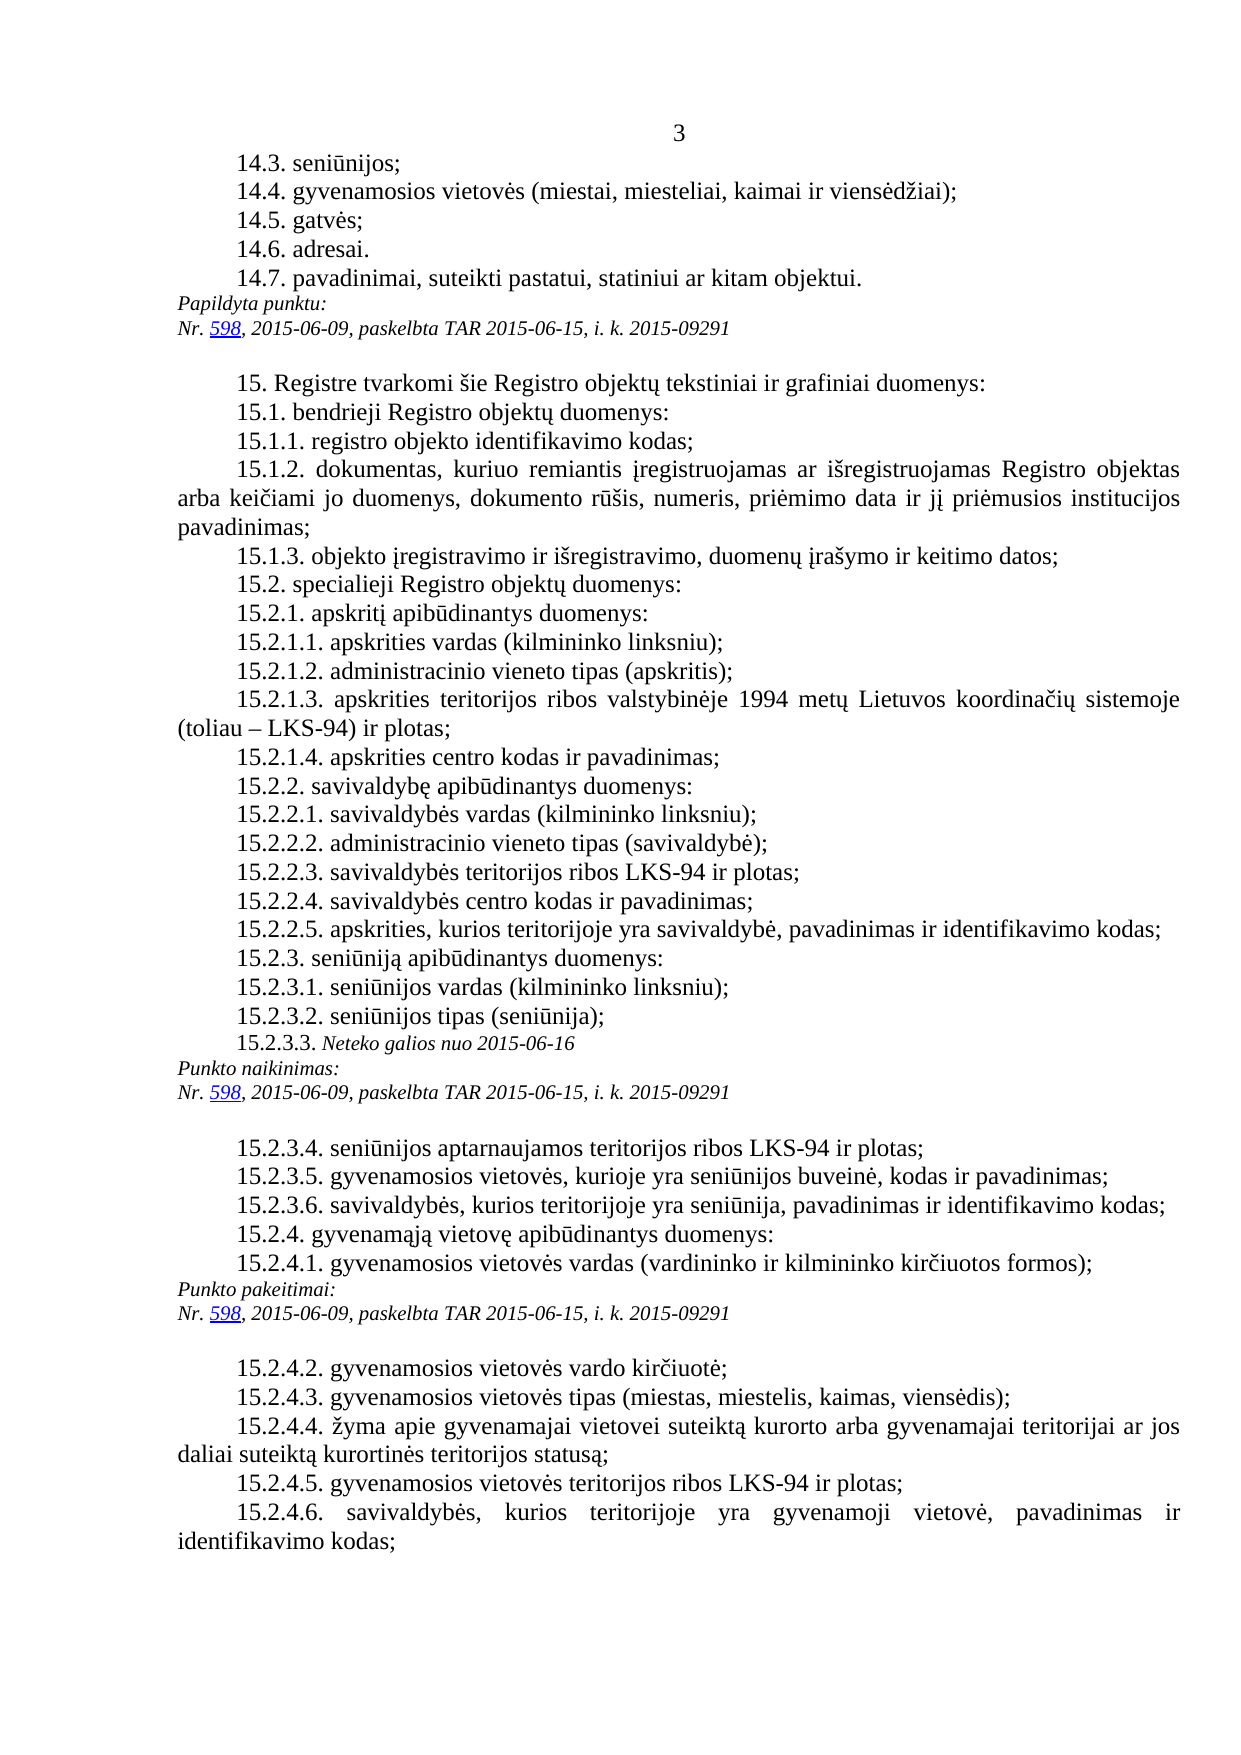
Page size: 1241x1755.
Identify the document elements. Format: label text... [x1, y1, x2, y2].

text Punkto naikinimas: [177, 1056, 1181, 1080]
text 15.2.4.4. žyma apie gyvenamajai vietovei suteiktą kurorto arba gyvenamajai teritorijai ar jos daliai suteiktą kurortinės teritorijos statusą; [177, 1411, 1181, 1468]
text 15.2.2.2. administracinio vieneto tipas (savivaldybė); [177, 828, 1181, 857]
text 15.2.2. savivaldybę apibūdinantys duomenys: [177, 771, 1181, 799]
text 14.6. adresai. [177, 234, 1181, 263]
text 15.2.2.4. savivaldybės centro kodas ir pavadinimas; [177, 886, 1181, 914]
text 15.2. specialieji Registro objektų duomenys: [177, 569, 1181, 598]
text 15.2.1. apskritį apibūdinantys duomenys: [177, 598, 1181, 627]
text 15.1.2. dokumentas, kuriuo remiantis įregistruojamas ar išregistruojamas Registro objektas arba keičiami jo duomenys, dokumento rūšis, numeris, priėmimo data ir jį priėmusios institucijos pavadinimas; [177, 454, 1181, 541]
text Papildyta punktu: [177, 291, 1181, 315]
text 15.2.2.3. savivaldybės teritorijos ribos LKS-94 ir plotas; [177, 857, 1181, 886]
text 15.2.3.5. gyvenamosios vietovės, kurioje yra seniūnijos buveinė, kodas ir pavadinimas; [177, 1161, 1181, 1190]
text Punkto pakeitimai: [177, 1276, 1181, 1301]
text 15. Registre tvarkomi šie Registro objektų tekstiniai ir grafiniai duomenys: [177, 368, 1181, 397]
text 15.2.4.3. gyvenamosios vietovės tipas (miestas, miestelis, kaimas, viensėdis); [177, 1382, 1181, 1411]
text 15.1. bendrieji Registro objektų duomenys: [177, 397, 1181, 426]
text 15.2.4.6. savivaldybės, kurios teritorijoje yra gyvenamoji vietovė, pavadinimas ir identifikavimo kodas; [177, 1497, 1181, 1554]
text 14.4. gyvenamosios vietovės (miestai, miesteliai, kaimai ir viensėdžiai); [177, 176, 1181, 205]
text 15.2.3.2. seniūnijos tipas (seniūnija); [177, 1001, 1181, 1029]
text 15.2.4.5. gyvenamosios vietovės teritorijos ribos LKS-94 ir plotas; [177, 1468, 1181, 1497]
text 14.5. gatvės; [177, 205, 1181, 234]
text 15.2.3.6. savivaldybės, kurios teritorijoje yra seniūnija, pavadinimas ir identifikavimo kodas; [177, 1190, 1181, 1219]
text 15.2.1.4. apskrities centro kodas ir pavadinimas; [177, 742, 1181, 771]
text 15.2.3. seniūniją apibūdinantys duomenys: [177, 943, 1181, 972]
text 15.1.1. registro objekto identifikavimo kodas; [177, 426, 1181, 454]
text 14.7. pavadinimai, suteikti pastatui, statiniui ar kitam objektui. [177, 263, 1181, 291]
text 15.2.2.5. apskrities, kurios teritorijoje yra savivaldybė, pavadinimas ir identifikavimo kodas; [177, 914, 1181, 943]
text 15.2.4. gyvenamąją vietovę apibūdinantys duomenys: [177, 1219, 1181, 1248]
text 15.2.2.1. savivaldybės vardas (kilmininko linksniu); [177, 799, 1181, 828]
text 15.2.1.3. apskrities teritorijos ribos valstybinėje 1994 metų Lietuvos koordinačių sistemoje (toliau – LKS-94) ir plotas; [177, 684, 1181, 742]
text 15.2.1.2. administracinio vieneto tipas (apskritis); [177, 656, 1181, 684]
text 15.2.4.1. gyvenamosios vietovės vardas (vardininko ir kilmininko kirčiuotos formos); [177, 1248, 1181, 1276]
text Nr. 598, 2015-06-09, paskelbta TAR 2015-06-15, i. k. 2015-09291 [177, 315, 1181, 339]
text 15.1.3. objekto įregistravimo ir išregistravimo, duomenų įrašymo ir keitimo datos; [177, 541, 1181, 569]
text 15.2.1.1. apskrities vardas (kilmininko linksniu); [177, 627, 1181, 656]
text 15.2.4.2. gyvenamosios vietovės vardo kirčiuotė; [177, 1353, 1181, 1382]
text 14.3. seniūnijos; [177, 148, 1181, 176]
text 15.2.3.1. seniūnijos vardas (kilmininko linksniu); [177, 972, 1181, 1001]
text Nr. 598, 2015-06-09, paskelbta TAR 2015-06-15, i. k. 2015-09291 [177, 1301, 1181, 1324]
text 15.2.3.4. seniūnijos aptarnaujamos teritorijos ribos LKS-94 ir plotas; [177, 1133, 1181, 1161]
text Nr. 598, 2015-06-09, paskelbta TAR 2015-06-15, i. k. 2015-09291 [177, 1080, 1181, 1104]
text 15.2.3.3. Neteko galios nuo 2015-06-16 [177, 1029, 1181, 1056]
